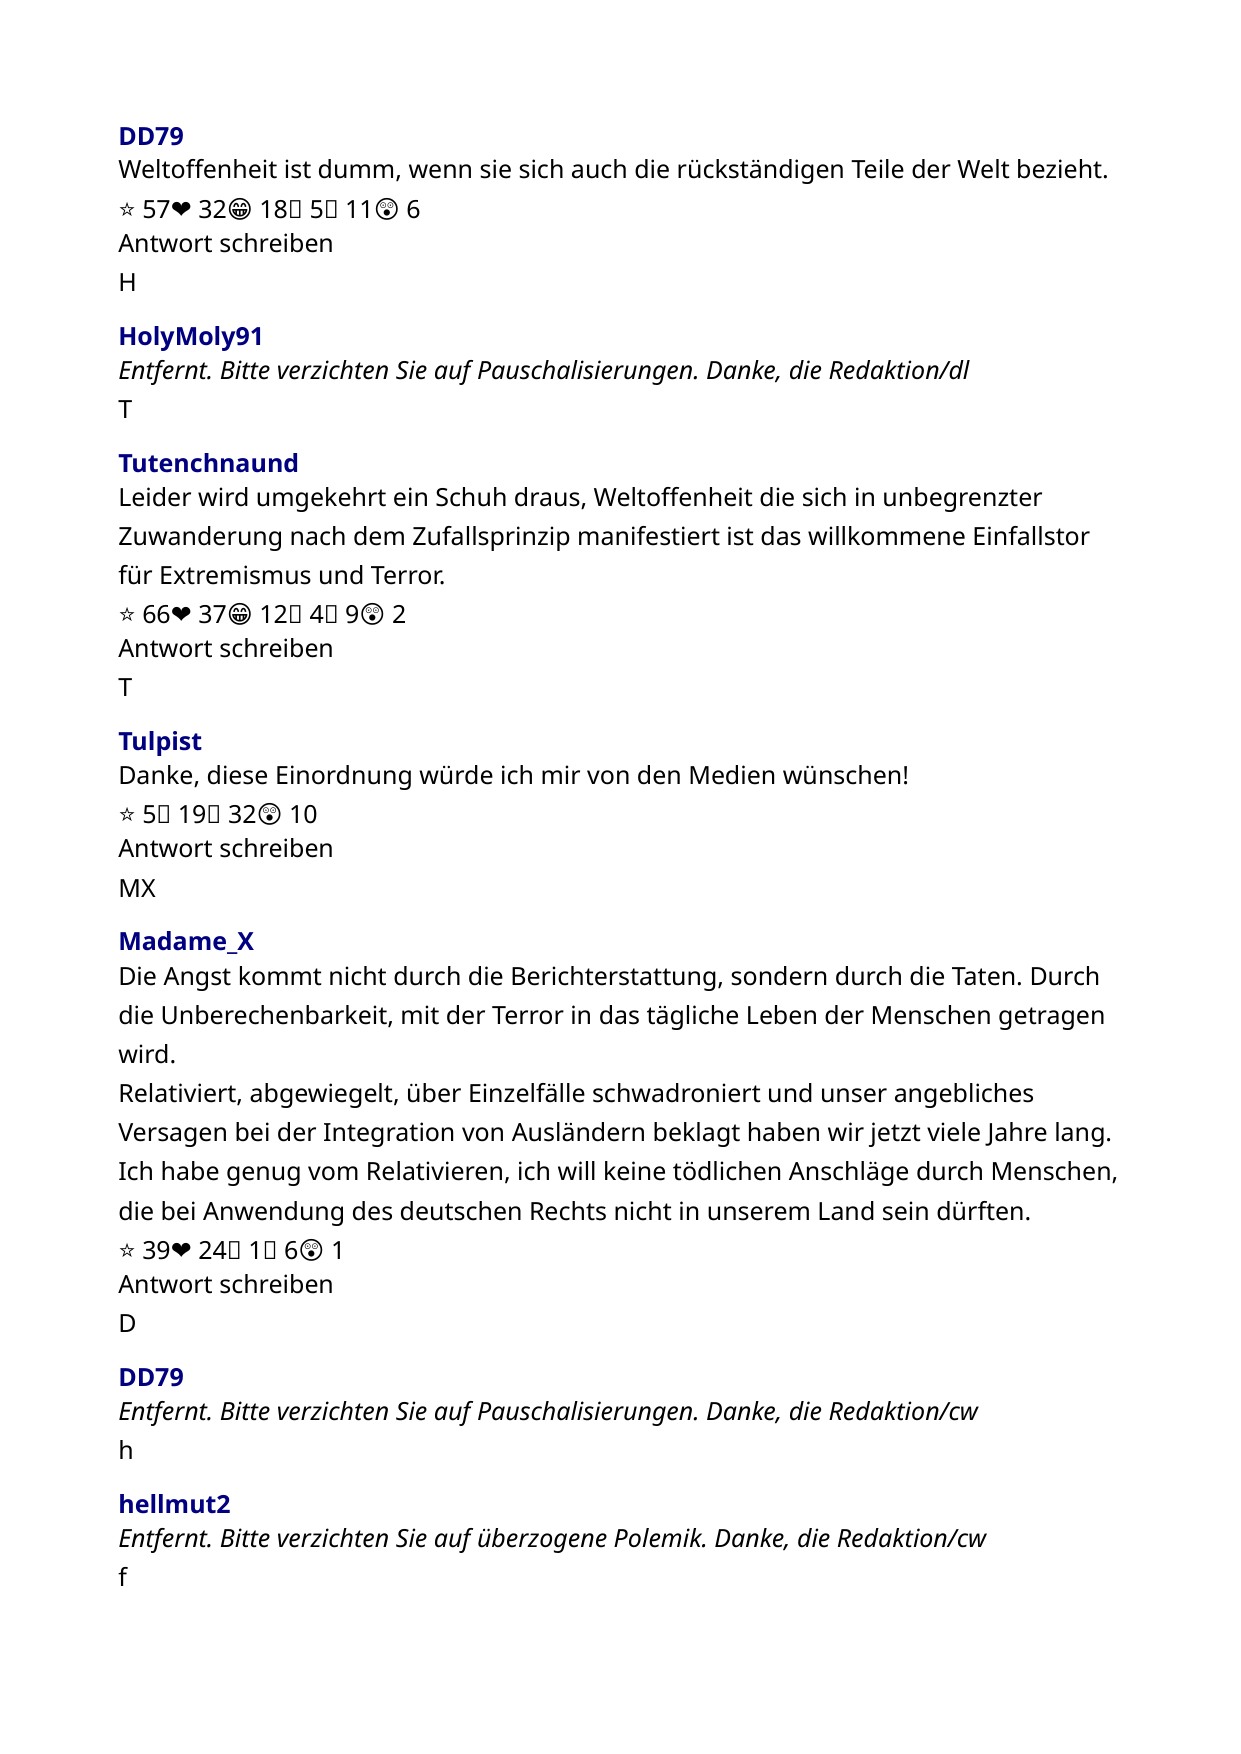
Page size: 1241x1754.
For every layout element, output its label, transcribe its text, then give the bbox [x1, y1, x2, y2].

text ⭐️ 57❤️ 32😁 18🙁 5🤨 11😲 6 [118, 191, 1122, 225]
text Antwort schreiben [118, 831, 1122, 865]
text Leider wird umgekehrt ein Schuh draus, Weltoffenheit die sich in unbegrenzter Zuwanderung nach dem Zufallsprinzip manifestiert ist das willkommene Einfallstor für Extremismus und Terror. [118, 479, 1122, 592]
subtitle DD79 [118, 118, 1122, 152]
text Relativiert, abgewiegelt, über Einzelfälle schwadroniert und unser angebliches Versagen bei der Integration von Ausländern beklagt haben wir jetzt viele Jahre lang. Ich habe genug vom Relativieren, ich will keine tödlichen Anschläge durch Menschen, die bei Anwendung des deutschen Rechts nicht in unserem Land sein dürften. [118, 1076, 1122, 1227]
text f [118, 1559, 1122, 1593]
text Entfernt. Bitte verzichten Sie auf überzogene Polemik. Danke, die Redaktion/cw [118, 1520, 1122, 1554]
text ⭐️ 39❤️ 24🙁 1🤨 6😲 1 [118, 1232, 1122, 1266]
subtitle Tulpist [118, 724, 1122, 758]
text Antwort schreiben [118, 631, 1122, 665]
subtitle Madame_X [118, 924, 1122, 958]
subtitle DD79 [118, 1359, 1122, 1393]
subtitle hellmut2 [118, 1486, 1122, 1520]
text Entfernt. Bitte verzichten Sie auf Pauschalisierungen. Danke, die Redaktion/dl [118, 352, 1122, 386]
text h [118, 1432, 1122, 1467]
text ⭐️ 66❤️ 37😁 12🙁 4🤨 9😲 2 [118, 597, 1122, 631]
text ⭐️ 5🙁 19🤨 32😲 10 [118, 797, 1122, 831]
text Danke, diese Einordnung würde ich mir von den Medien wünschen! [118, 758, 1122, 792]
text T [118, 392, 1122, 426]
text Antwort schreiben [118, 1266, 1122, 1300]
text MX [118, 870, 1122, 904]
text Weltoffenheit ist dumm, wenn sie sich auch die rückständigen Teile der Welt bezieht. [118, 152, 1122, 186]
text Die Angst kommt nicht durch die Berichterstattung, sondern durch die Taten. Durch die Unberechenbarkeit, mit der Terror in das tägliche Leben der Menschen getragen wird. [118, 958, 1122, 1071]
text D [118, 1306, 1122, 1339]
text Antwort schreiben [118, 225, 1122, 259]
text T [118, 670, 1122, 704]
subtitle HolyMoly91 [118, 318, 1122, 352]
text H [118, 264, 1122, 299]
text Entfernt. Bitte verzichten Sie auf Pauschalisierungen. Danke, die Redaktion/cw [118, 1393, 1122, 1427]
subtitle Tutenchnaund [118, 445, 1122, 479]
